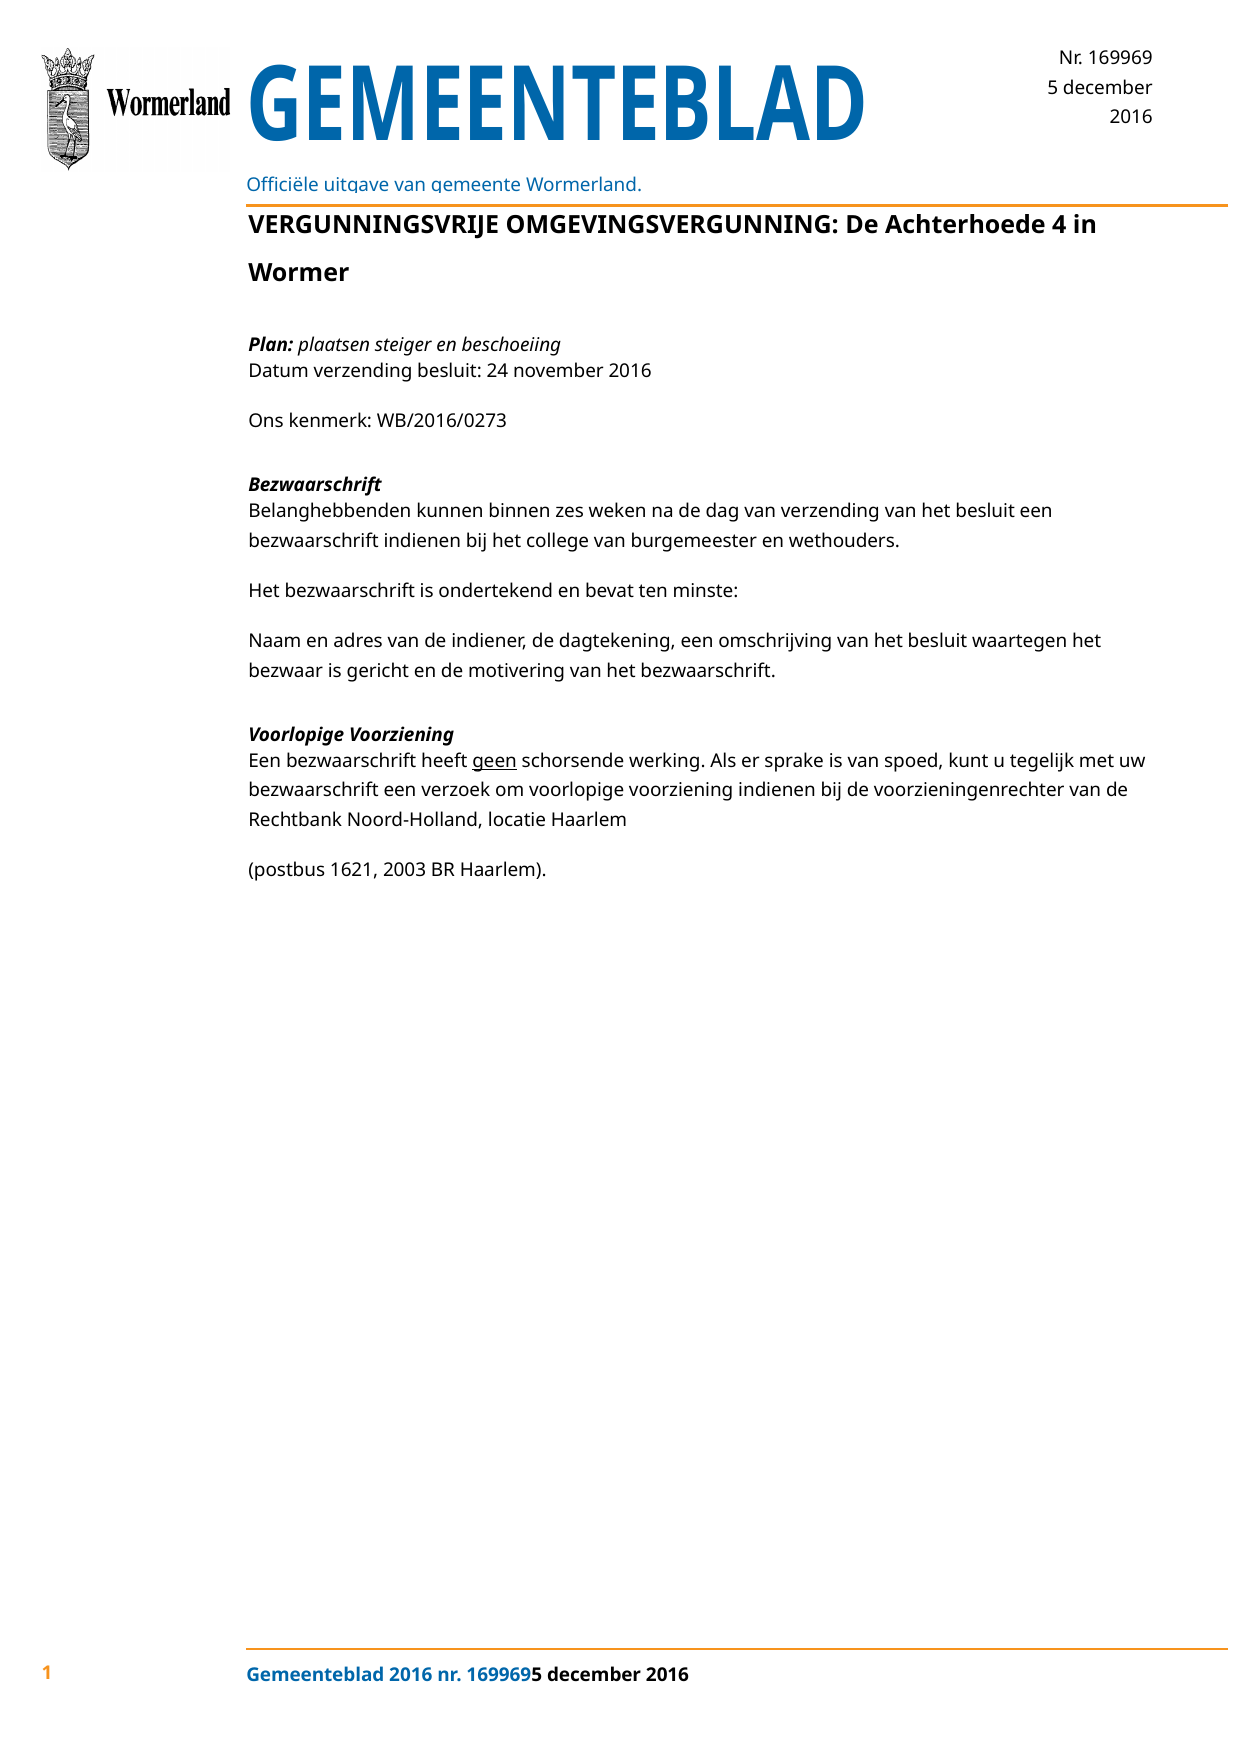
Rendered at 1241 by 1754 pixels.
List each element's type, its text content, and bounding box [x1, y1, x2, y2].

text Voorlopige Voorziening [248, 721, 1152, 747]
text VERGUNNINGSVRIJE OMGEVINGSVERGUNNING: De Achterhoede 4 in Wormer [248, 207, 1152, 288]
text Datum verzending besluit: 24 november 2016 [248, 357, 1152, 383]
text Ons kenmerk: WB/2016/0273 [248, 408, 1152, 433]
text Een bezwaarschrift heeft geen schorsende werking. Als er sprake is van spoed, kunt u tegelijk met uw bezwaarschrift een verzoek om voorlopige voorziening indienen bij de voorzieningenrechter van de Rechtbank Noord-Holland, locatie Haarlem [248, 747, 1152, 832]
text Belanghebbenden kunnen binnen zes weken na de dag van verzending van het besluit een bezwaarschrift indienen bij het college van burgemeester en wethouders. [248, 497, 1152, 553]
text Naam en adres van de indiener, de dagtekening, een omschrijving van het besluit waartegen het bezwaar is gericht en de motivering van het bezwaarschrift. [248, 628, 1152, 683]
text (postbus 1621, 2003 BR Haarlem). [248, 857, 1152, 882]
text Bezwaarschrift [248, 472, 1152, 497]
text Het bezwaarschrift is ondertekend en bevat ten minste: [248, 577, 1152, 603]
text Plan: plaatsen steiger en beschoeiing [248, 331, 1152, 357]
picture [41, 47, 231, 172]
